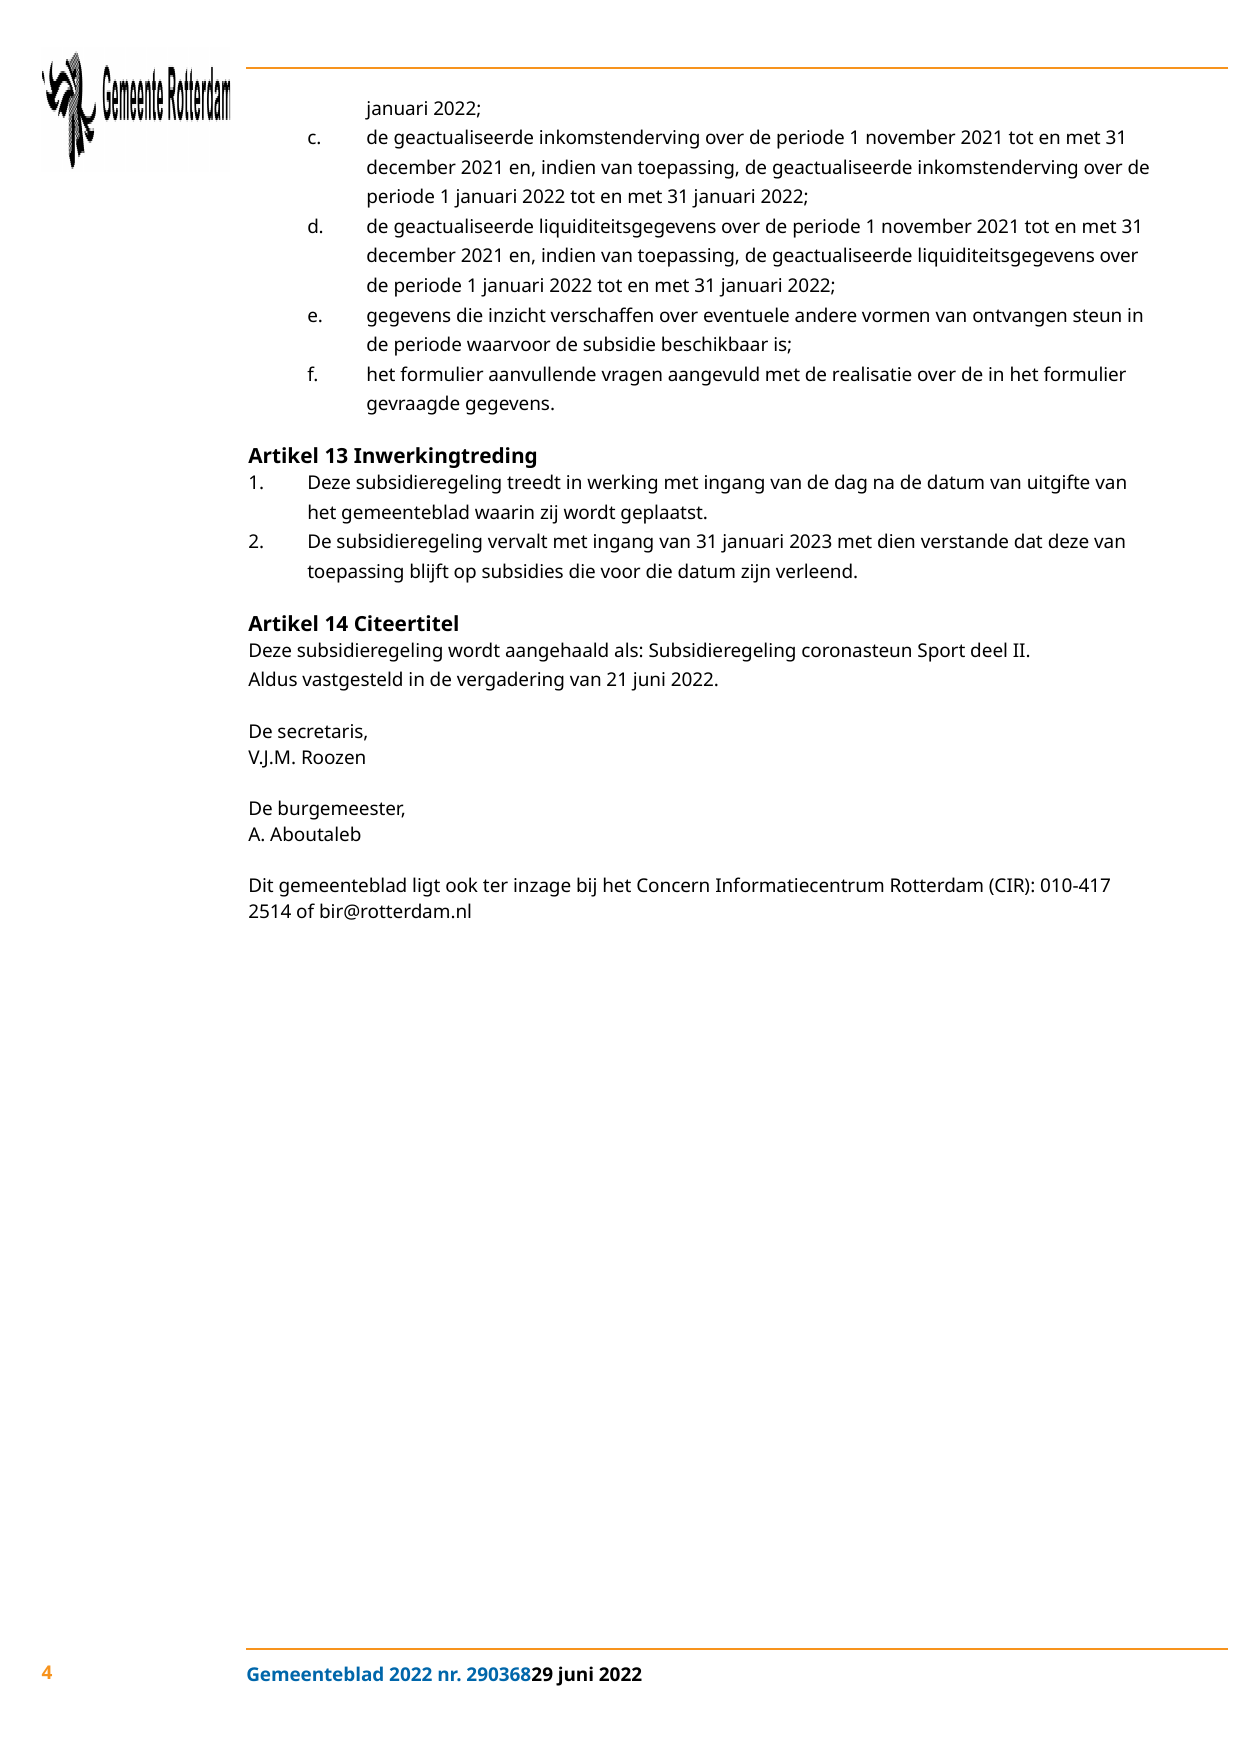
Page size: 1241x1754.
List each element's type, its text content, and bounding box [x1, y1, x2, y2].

list De subsidieregeling vervalt met ingang van 31 januari 2023 met dien verstande dat deze van toepassing blijft op subsidies die voor die datum zijn verleend. [248, 529, 1152, 584]
list januari 2022; [307, 95, 1152, 121]
list het formulier aanvullende vragen aangevuld met de realisatie over de in het formulier gevraagde gegevens. [307, 361, 1152, 416]
text De burgemeester, [248, 795, 1152, 821]
picture [41, 47, 231, 172]
text Dit gemeenteblad ligt ook ter inzage bij het Concern Informatiecentrum Rotterdam (CIR): 010-417 2514 of bir@rotterdam.nl [248, 872, 1152, 924]
text A. Aboutaleb [248, 821, 1152, 847]
list Deze subsidieregeling treedt in werking met ingang van de dag na de datum van uitgifte van het gemeenteblad waarin zij wordt geplaatst. [248, 469, 1152, 525]
list gegevens die inzicht verschaffen over eventuele andere vormen van ontvangen steun in de periode waarvoor de subsidie beschikbaar is; [307, 302, 1152, 357]
text V.J.M. Roozen [248, 744, 1152, 769]
text Deze subsidieregeling wordt aangehaald als: Subsidieregeling coronasteun Sport deel II. [248, 637, 1152, 663]
text Artikel 14 Citeertitel [248, 609, 1152, 637]
list de geactualiseerde liquiditeitsgegevens over de periode 1 november 2021 tot en met 31 december 2021 en, indien van toepassing, de geactualiseerde liquiditeitsgegevens over de periode 1 januari 2022 tot en met 31 januari 2022; [307, 213, 1152, 298]
list de geactualiseerde inkomstenderving over de periode 1 november 2021 tot en met 31 december 2021 en, indien van toepassing, de geactualiseerde inkomstenderving over de periode 1 januari 2022 tot en met 31 januari 2022; [307, 124, 1152, 209]
text Aldus vastgesteld in de vergadering van 21 juni 2022. [248, 667, 1152, 692]
text De secretaris, [248, 718, 1152, 744]
text Artikel 13 Inwerkingtreding [248, 441, 1152, 469]
